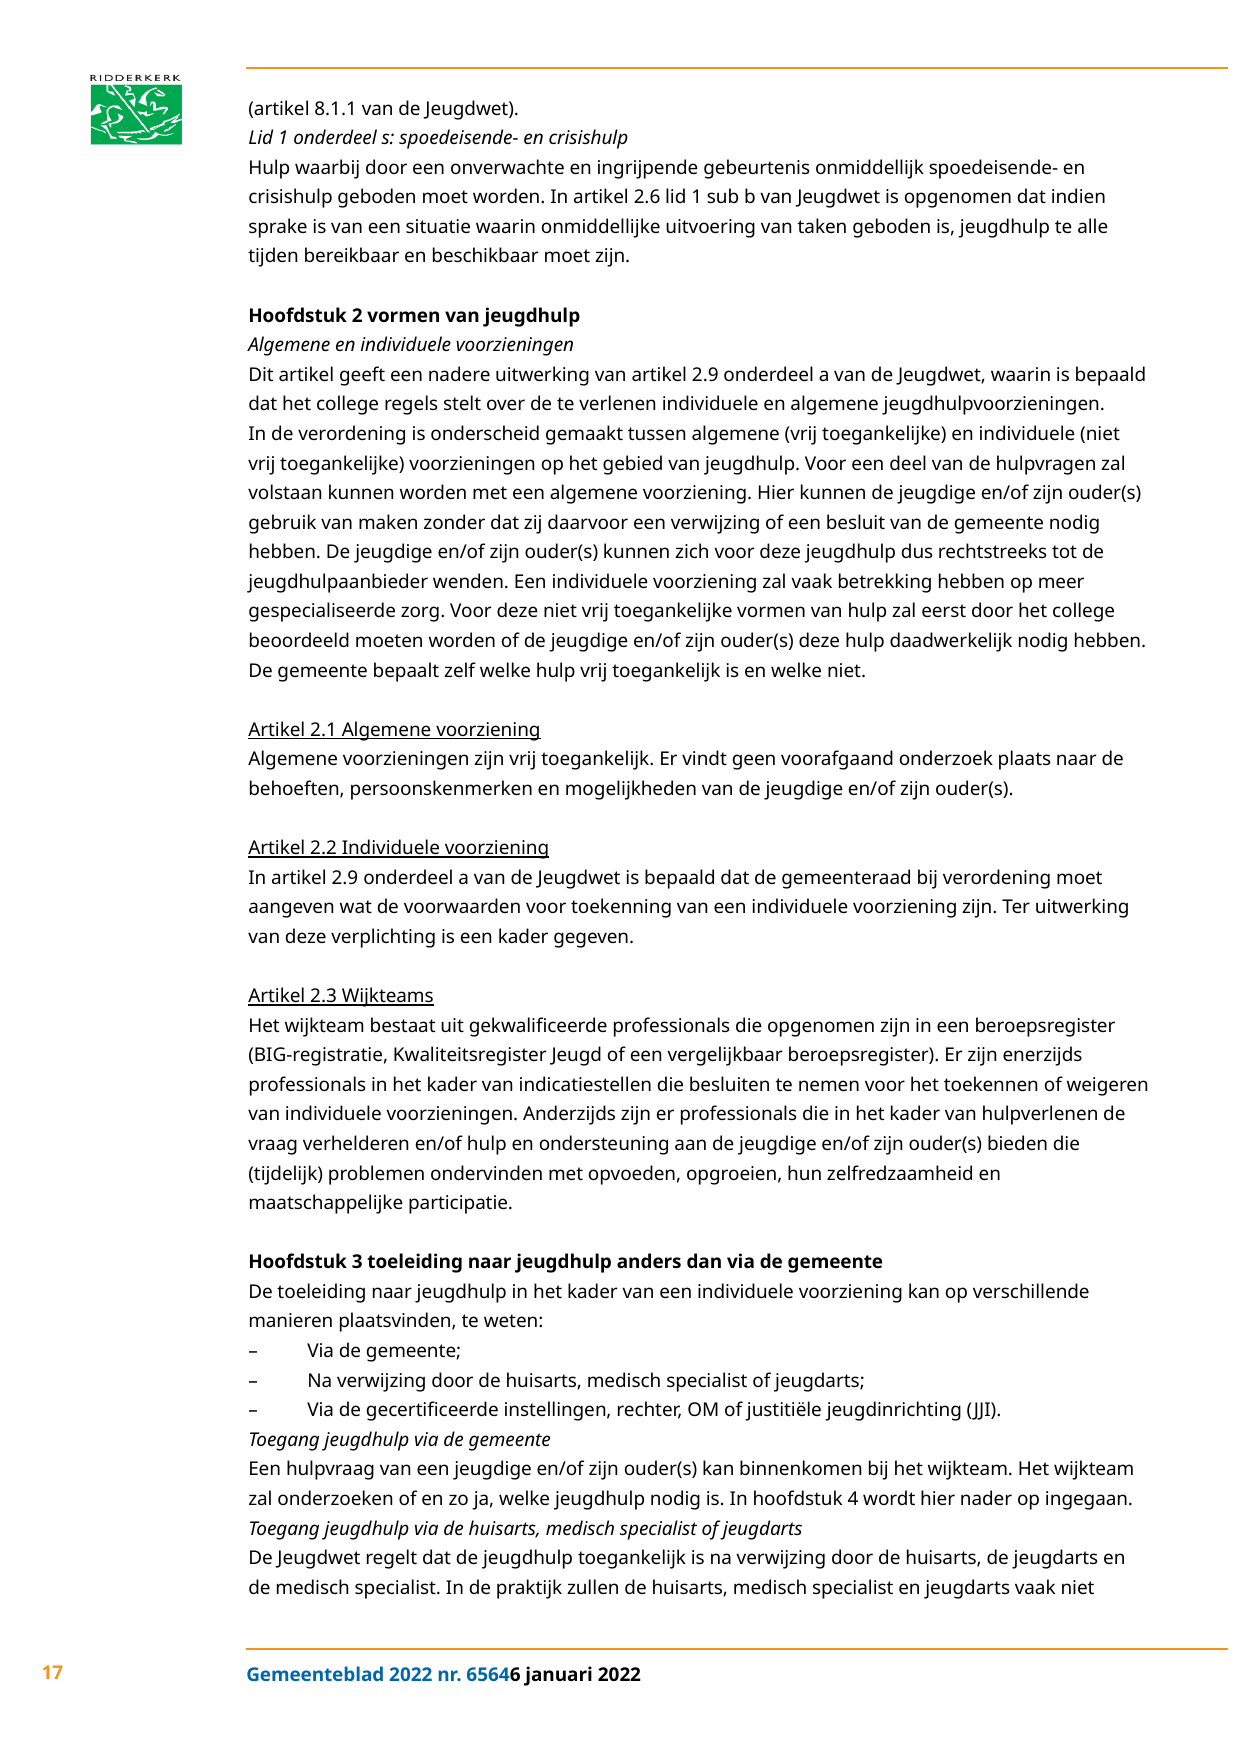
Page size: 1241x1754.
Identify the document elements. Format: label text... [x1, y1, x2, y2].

text Lid 1 onderdeel s: spoedeisende- en crisishulp [248, 124, 1152, 150]
list Via de gemeente; [248, 1337, 1152, 1363]
text Hulp waarbij door een onverwachte en ingrijpende gebeurtenis onmiddellijk spoedeisende- en crisishulp geboden moet worden. In artikel 2.6 lid 1 sub b van Jeugdwet is opgenomen dat indien sprake is van een situatie waarin onmiddellijke uitvoering van taken geboden is, jeugdhulp te alle tijden bereikbaar en beschikbaar moet zijn. [248, 154, 1152, 268]
text (artikel 8.1.1 van de Jeugdwet). [248, 95, 1152, 121]
text De toeleiding naar jeugdhulp in het kader van een individuele voorziening kan op verschillende manieren plaatsvinden, te weten: [248, 1278, 1152, 1333]
text In artikel 2.9 onderdeel a van de Jeugdwet is bepaald dat de gemeenteraad bij verordening moet aangeven wat de voorwaarden voor toekenning van een individuele voorziening zijn. Ter uitwerking van deze verplichting is een kader gegeven. [248, 864, 1152, 949]
text Hoofdstuk 3 toeleiding naar jeugdhulp anders dan via de gemeente [248, 1248, 1152, 1274]
text Artikel 2.2 Individuele voorziening [248, 834, 1152, 860]
text Artikel 2.1 Algemene voorziening [248, 716, 1152, 742]
text Dit artikel geeft een nadere uitwerking van artikel 2.9 onderdeel a van de Jeugdwet, waarin is bepaald dat het college regels stelt over de te verlenen individuele en algemene jeugdhulpvoorzieningen. [248, 361, 1152, 416]
text Algemene voorzieningen zijn vrij toegankelijk. Er vindt geen voorafgaand onderzoek plaats naar de behoeften, persoonskenmerken en mogelijkheden van de jeugdige en/of zijn ouder(s). [248, 746, 1152, 801]
text Artikel 2.3 Wijkteams [248, 982, 1152, 1008]
text Algemene en individuele voorzieningen [248, 331, 1152, 357]
list Via de gecertificeerde instellingen, rechter, OM of justitiële jeugdinrichting (JJI). [248, 1396, 1152, 1422]
text De Jeugdwet regelt dat de jeugdhulp toegankelijk is na verwijzing door de huisarts, de jeugdarts en de medisch specialist. In de praktijk zullen de huisarts, medisch specialist en jeugdarts vaak niet [248, 1544, 1152, 1600]
picture [41, 47, 231, 172]
text Toegang jeugdhulp via de huisarts, medisch specialist of jeugdarts [248, 1515, 1152, 1541]
list Na verwijzing door de huisarts, medisch specialist of jeugdarts; [248, 1367, 1152, 1393]
text Toegang jeugdhulp via de gemeente [248, 1426, 1152, 1452]
text Hoofdstuk 2 vormen van jeugdhulp [248, 302, 1152, 328]
text Het wijkteam bestaat uit gekwalificeerde professionals die opgenomen zijn in een beroepsregister (BIG-registratie, Kwaliteitsregister Jeugd of een vergelijkbaar beroepsregister). Er zijn enerzijds professionals in het kader van indicatiestellen die besluiten te nemen voor het toekennen of weigeren van individuele voorzieningen. Anderzijds zijn er professionals die in het kader van hulpverlenen de vraag verhelderen en/of hulp en ondersteuning aan de jeugdige en/of zijn ouder(s) bieden die (tijdelijk) problemen ondervinden met opvoeden, opgroeien, hun zelfredzaamheid en maatschappelijke participatie. [248, 1012, 1152, 1215]
text In de verordening is onderscheid gemaakt tussen algemene (vrij toegankelijke) en individuele (niet vrij toegankelijke) voorzieningen op het gebied van jeugdhulp. Voor een deel van de hulpvragen zal volstaan kunnen worden met een algemene voorziening. Hier kunnen de jeugdige en/of zijn ouder(s) gebruik van maken zonder dat zij daarvoor een verwijzing of een besluit van de gemeente nodig hebben. De jeugdige en/of zijn ouder(s) kunnen zich voor deze jeugdhulp dus rechtstreeks tot de jeugdhulpaanbieder wenden. Een individuele voorziening zal vaak betrekking hebben op meer gespecialiseerde zorg. Voor deze niet vrij toegankelijke vormen van hulp zal eerst door het college beoordeeld moeten worden of de jeugdige en/of zijn ouder(s) deze hulp daadwerkelijk nodig hebben. De gemeente bepaalt zelf welke hulp vrij toegankelijk is en welke niet. [248, 420, 1152, 683]
text Een hulpvraag van een jeugdige en/of zijn ouder(s) kan binnenkomen bij het wijkteam. Het wijkteam zal onderzoeken of en zo ja, welke jeugdhulp nodig is. In hoofdstuk 4 wordt hier nader op ingegaan. [248, 1456, 1152, 1511]
